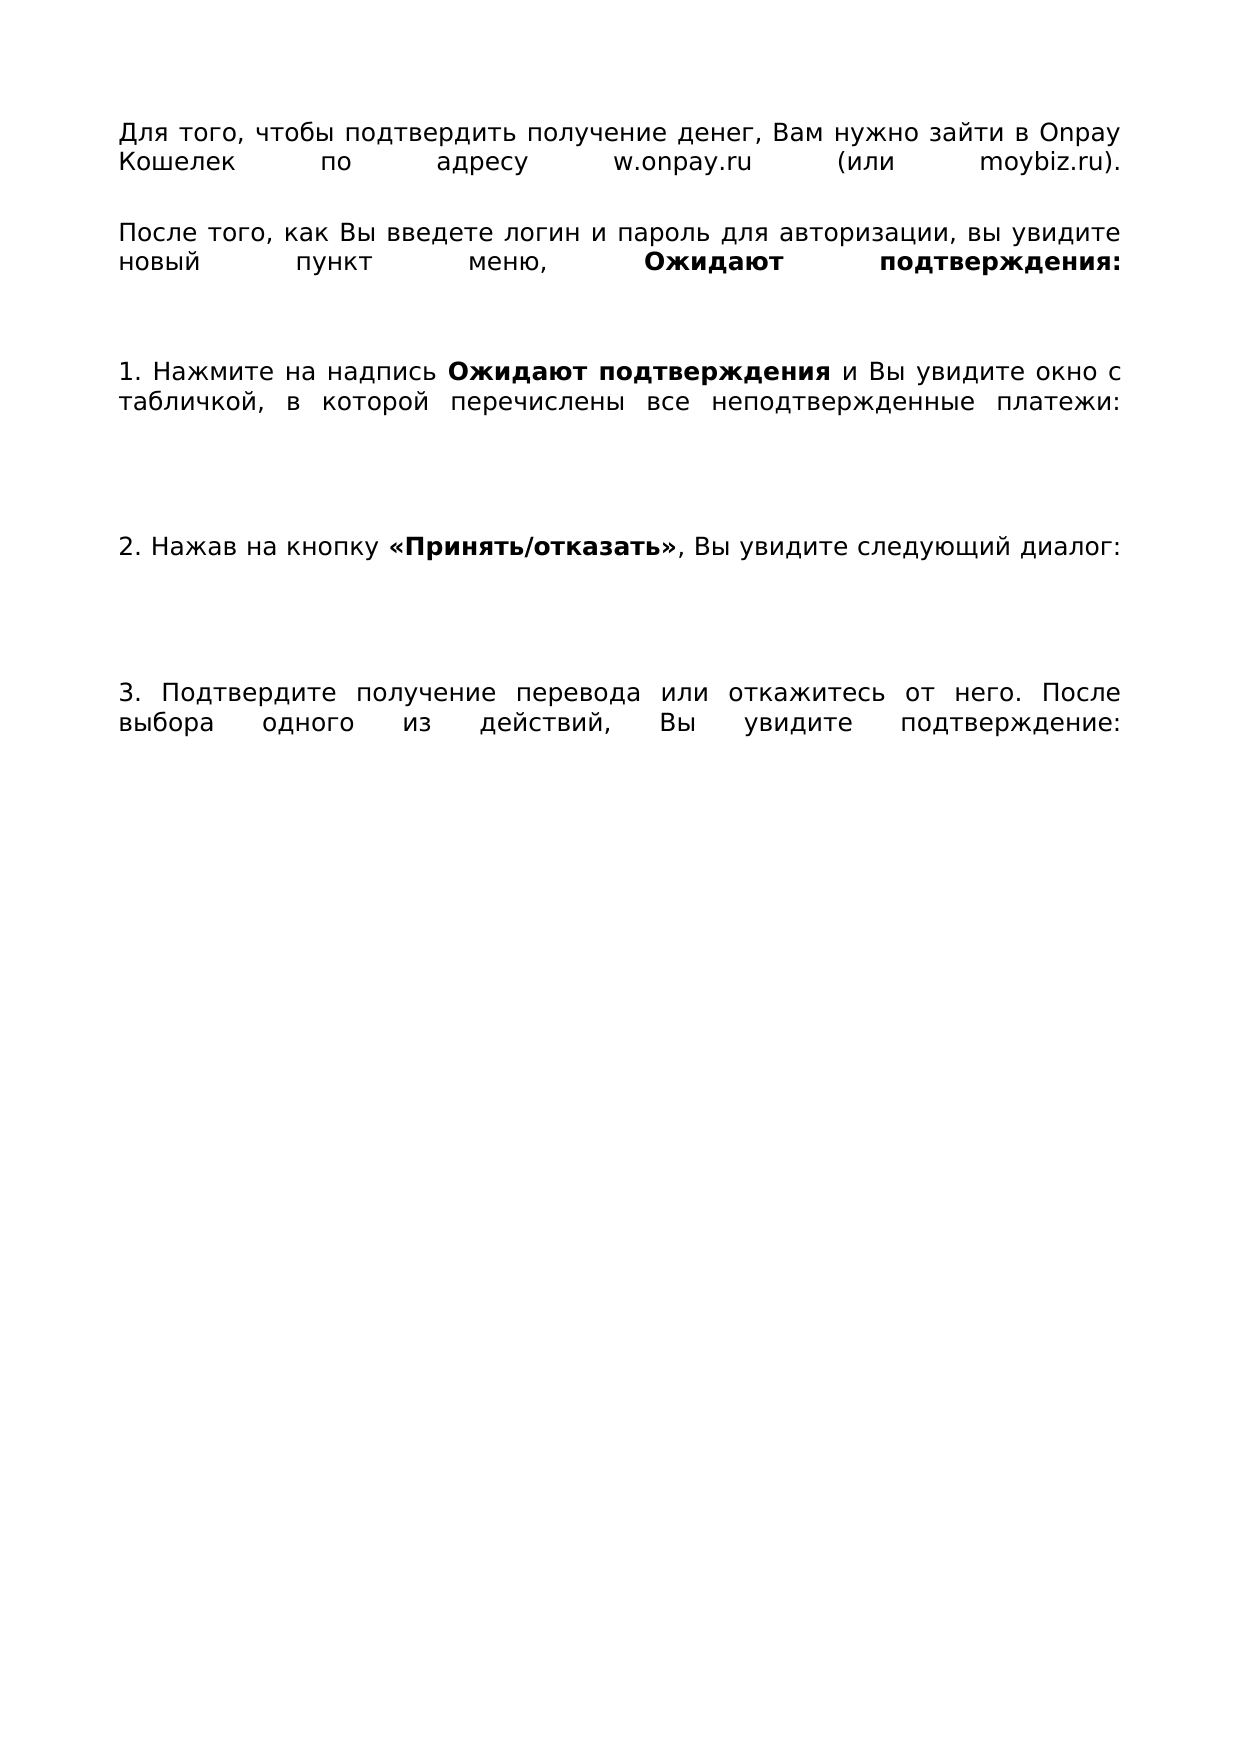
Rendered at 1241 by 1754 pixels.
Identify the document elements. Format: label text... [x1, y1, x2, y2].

text После того, как Вы введете логин и пароль для авторизации, вы увидите новый пункт меню, Ожидают подтверждения: [118, 218, 1122, 345]
text 2. Нажав на кнопку «Принять/отказать», Вы увидите следующий диалог: [118, 533, 1122, 591]
text 1. Нажмите на надпись Ожидают подтверждения и Вы увидите окно с табличкой, в которой перечислены все неподтвержденные платежи: [118, 357, 1122, 445]
text Для того, чтобы подтвердить получение денег, Вам нужно зайти в Onpay Кошелек по адресу w.onpay.ru (или moybiz.ru). [118, 118, 1122, 206]
text 3. Подтвердите получение перевода или откажитесь от него. После выбора одного из действий, Вы увидите подтверждение: [118, 678, 1122, 766]
